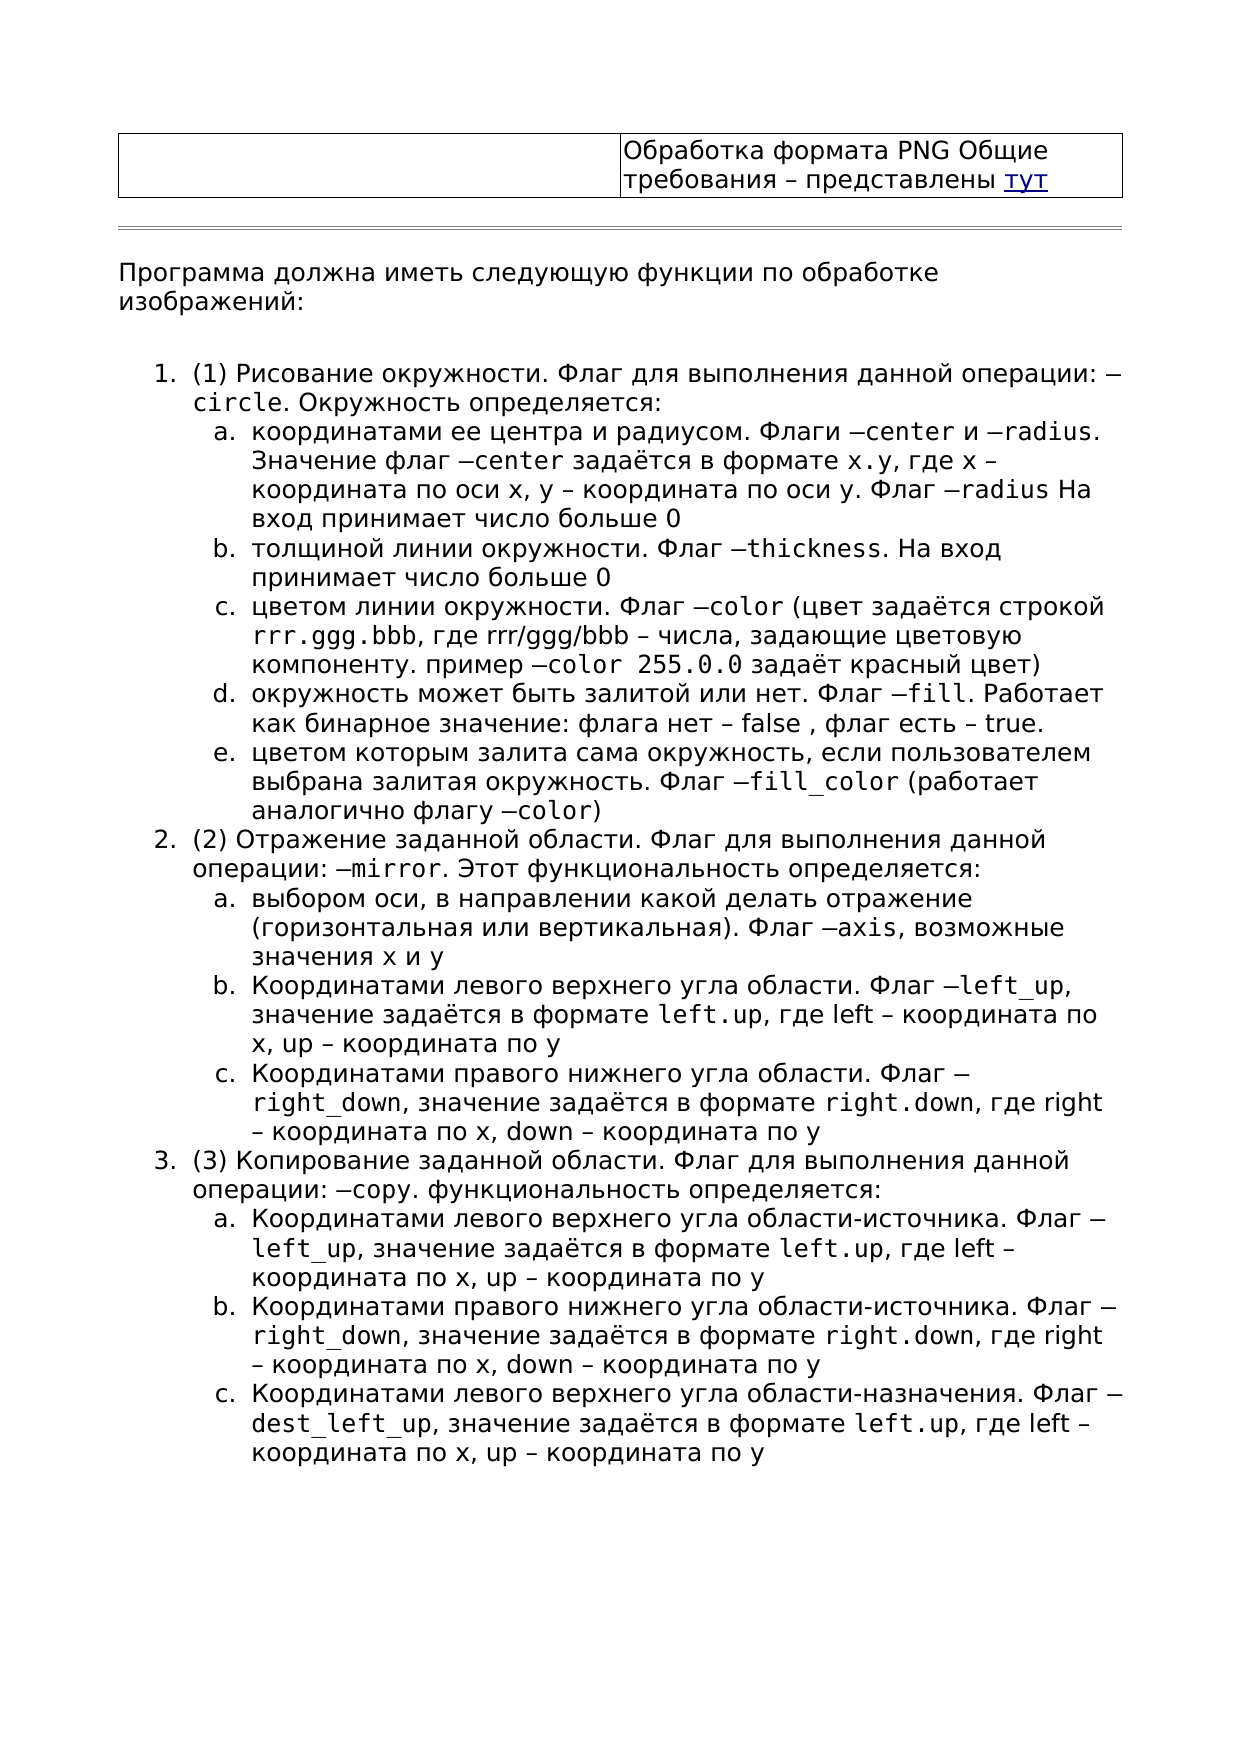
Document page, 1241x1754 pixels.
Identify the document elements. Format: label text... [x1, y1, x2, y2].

list (3) Копирование заданной области. Флаг для выполнения данной операции: –copy. функциональность определяется: [177, 1146, 1122, 1204]
list Координатами левого верхнего угла области. Флаг –left_up, значение задаётся в формате left.up, где left – координата по x, up – координата по y [236, 971, 1122, 1059]
list (2) Отражение заданной области. Флаг для выполнения данной операции: –mirror. Этот функциональность определяется: [177, 825, 1122, 884]
list Координатами левого верхнего угла области-назначения. Флаг –dest_left_up, значение задаётся в формате left.up, где left – координата по x, up – координата по y [236, 1379, 1122, 1467]
list Координатами правого нижнего угла области-источника. Флаг –right_down, значение задаётся в формате right.down, где right – координата по x, down – координата по y [236, 1292, 1122, 1379]
list цветом линии окружности. Флаг –color (цвет задаётся строкой rrr.ggg.bbb, где rrr/ggg/bbb – числа, задающие цветовую компоненту. пример –color 255.0.0 задаёт красный цвет) [236, 592, 1122, 679]
list толщиной линии окружности. Флаг –thickness. На вход принимает число больше 0 [236, 534, 1122, 592]
text Программа должна иметь следующую функции по обработке изображений: [118, 258, 1122, 317]
list (1) Рисование окружности. Флаг для выполнения данной операции: –circle. Окружность определяется: [177, 359, 1122, 417]
list выбором оси, в направлении какой делать отражение (горизонтальная или вертикальная). Флаг –axis, возможные значения x и y [236, 884, 1122, 971]
table_header Обработка формата PNG Общие требования – представлены тут [621, 134, 1122, 197]
list Координатами левого верхнего угла области-источника. Флаг –left_up, значение задаётся в формате left.up, где left – координата по x, up – координата по y [236, 1204, 1122, 1292]
list Координатами правого нижнего угла области. Флаг –right_down, значение задаётся в формате right.down, где right – координата по x, down – координата по y [236, 1059, 1122, 1146]
table_header [119, 134, 620, 197]
list окружность может быть залитой или нет. Флаг –fill. Работает как бинарное значение: флага нет – false , флаг есть – true. [236, 679, 1122, 738]
list координатами ее центра и радиусом. Флаги –center и –radius. Значение флаг –center задаётся в формате x.y, где x – координата по оси x, y – координата по оси y. Флаг –radius На вход принимает число больше 0 [236, 417, 1122, 534]
list цветом которым залита сама окружность, если пользователем выбрана залитая окружность. Флаг –fill_color (работает аналогично флагу –color) [236, 738, 1122, 825]
